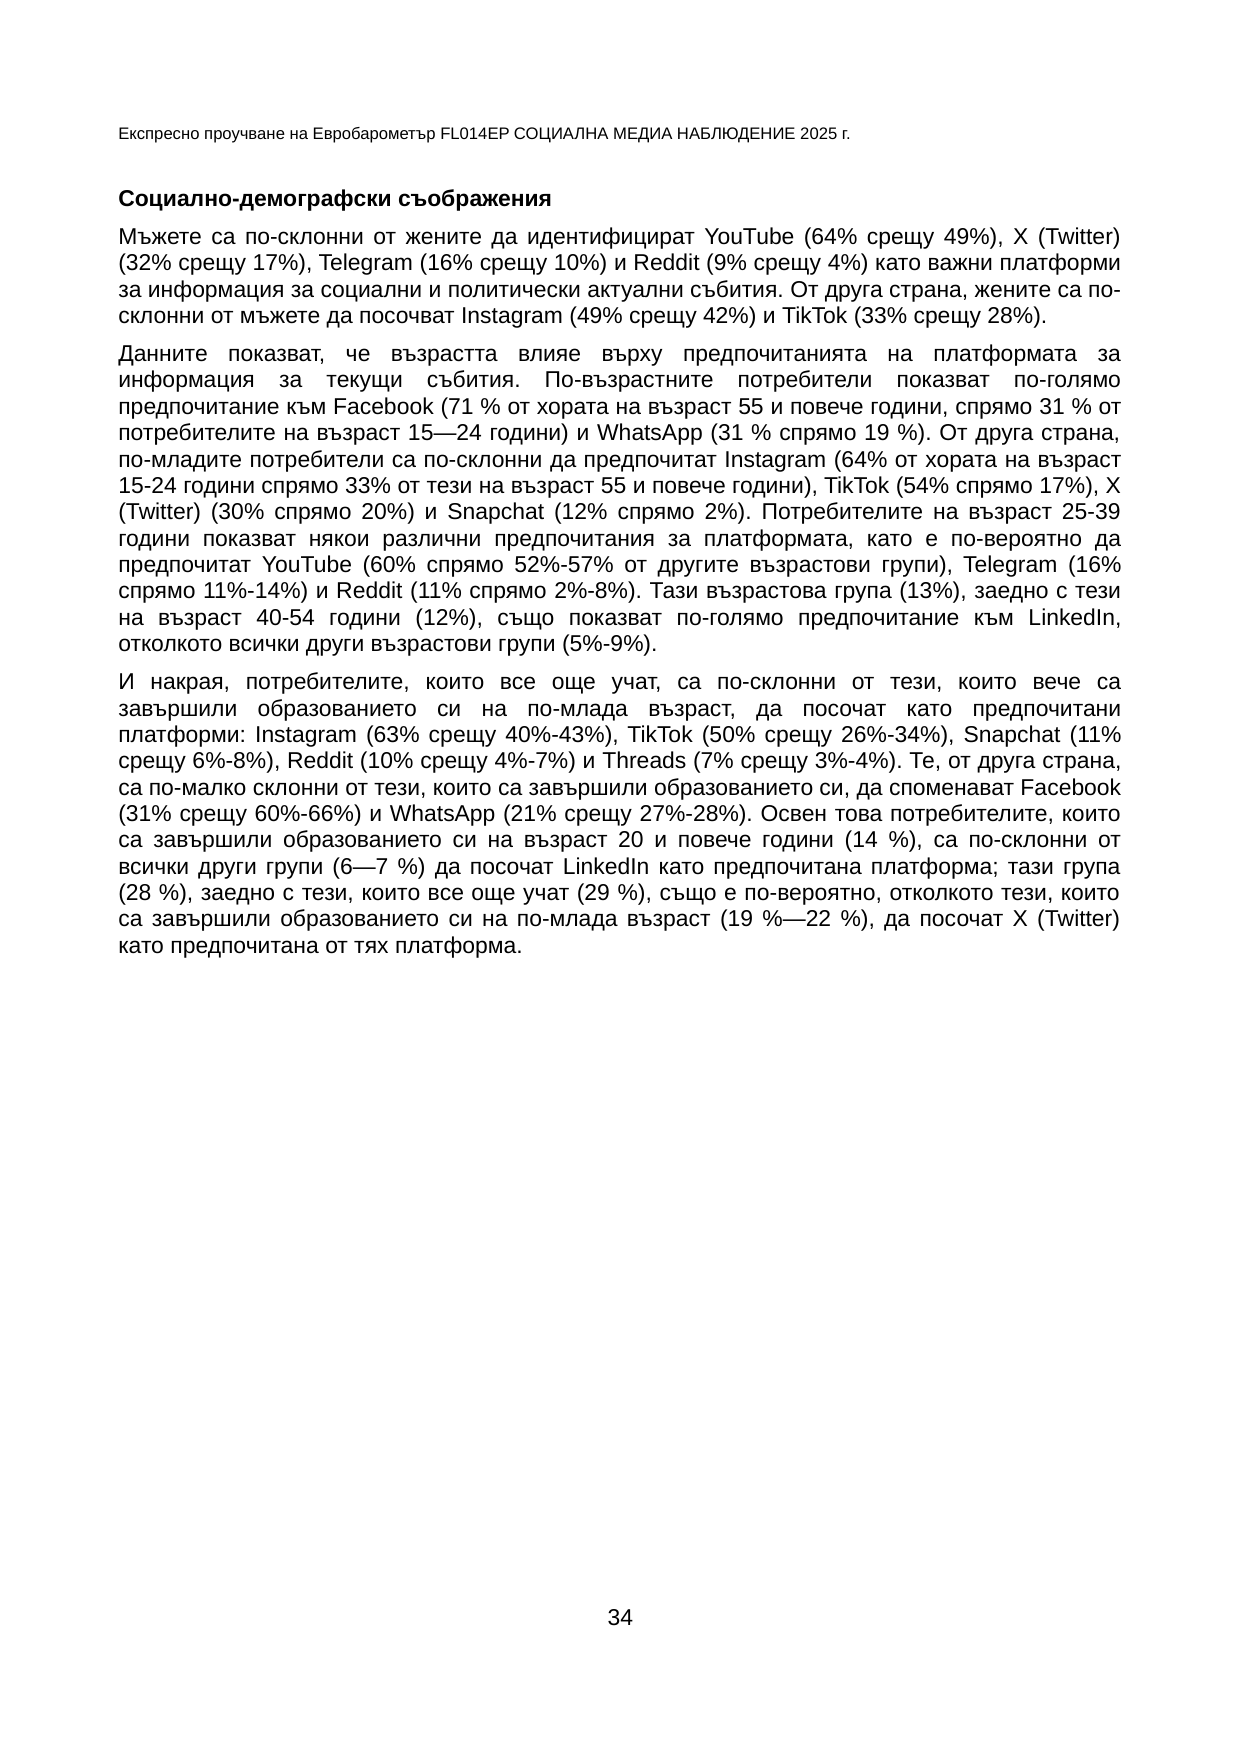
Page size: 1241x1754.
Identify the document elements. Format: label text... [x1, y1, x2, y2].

text И накрая, потребителите, които все още учат, са по-склонни от тези, които вече са завършили образованието си на по-млада възраст, да посочат като предпочитани платформи: Instagram (63% срещу 40%-43%), TikTok (50% срещу 26%-34%), Snapchat (11% срещу 6%-8%), Reddit (10% срещу 4%-7%) и Threads (7% срещу 3%-4%). Те, от друга страна, са по-малко склонни от тези, които са завършили образованието си, да споменават Facebook (31% срещу 60%-66%) и WhatsApp (21% срещу 27%-28%). Освен това потребителите, които са завършили образованието си на възраст 20 и повече години (14 %), са по-склонни от всички други групи (6—7 %) да посочат LinkedIn като предпочитана платформа; тази група (28 %), заедно с тези, които все още учат (29 %), също е по-вероятно, отколкото тези, които са завършили образованието си на по-млада възраст (19 %—22 %), да посочат X (Twitter) като предпочитана от тях платформа. [118, 668, 1122, 958]
text Данните показват, че възрастта влияе върху предпочитанията на платформата за информация за текущи събития. По-възрастните потребители показват по-голямо предпочитание към Facebook (71 % от хората на възраст 55 и повече години, спрямо 31 % от потребителите на възраст 15—24 години) и WhatsApp (31 % спрямо 19 %). От друга страна, по-младите потребители са по-склонни да предпочитат Instagram (64% от хората на възраст 15-24 години спрямо 33% от тези на възраст 55 и повече години), TikTok (54% спрямо 17%), X (Twitter) (30% спрямо 20%) и Snapchat (12% спрямо 2%). Потребителите на възраст 25-39 години показват някои различни предпочитания за платформата, като е по-вероятно да предпочитат YouTube (60% спрямо 52%-57% от другите възрастови групи), Telegram (16% спрямо 11%-14%) и Reddit (11% спрямо 2%-8%). Тази възрастова група (13%), заедно с тези на възраст 40-54 години (12%), също показват по-голямо предпочитание към LinkedIn, отколкото всички други възрастови групи (5%-9%). [118, 340, 1122, 656]
text Мъжете са по-склонни от жените да идентифицират YouTube (64% срещу 49%), X (Twitter) (32% срещу 17%), Telegram (16% срещу 10%) и Reddit (9% срещу 4%) като важни платформи за информация за социални и политически актуални събития. От друга страна, жените са по-склонни от мъжете да посочват Instagram (49% срещу 42%) и TikTok (33% срещу 28%). [118, 223, 1122, 328]
text Социално-демографски съображения [118, 184, 1122, 211]
